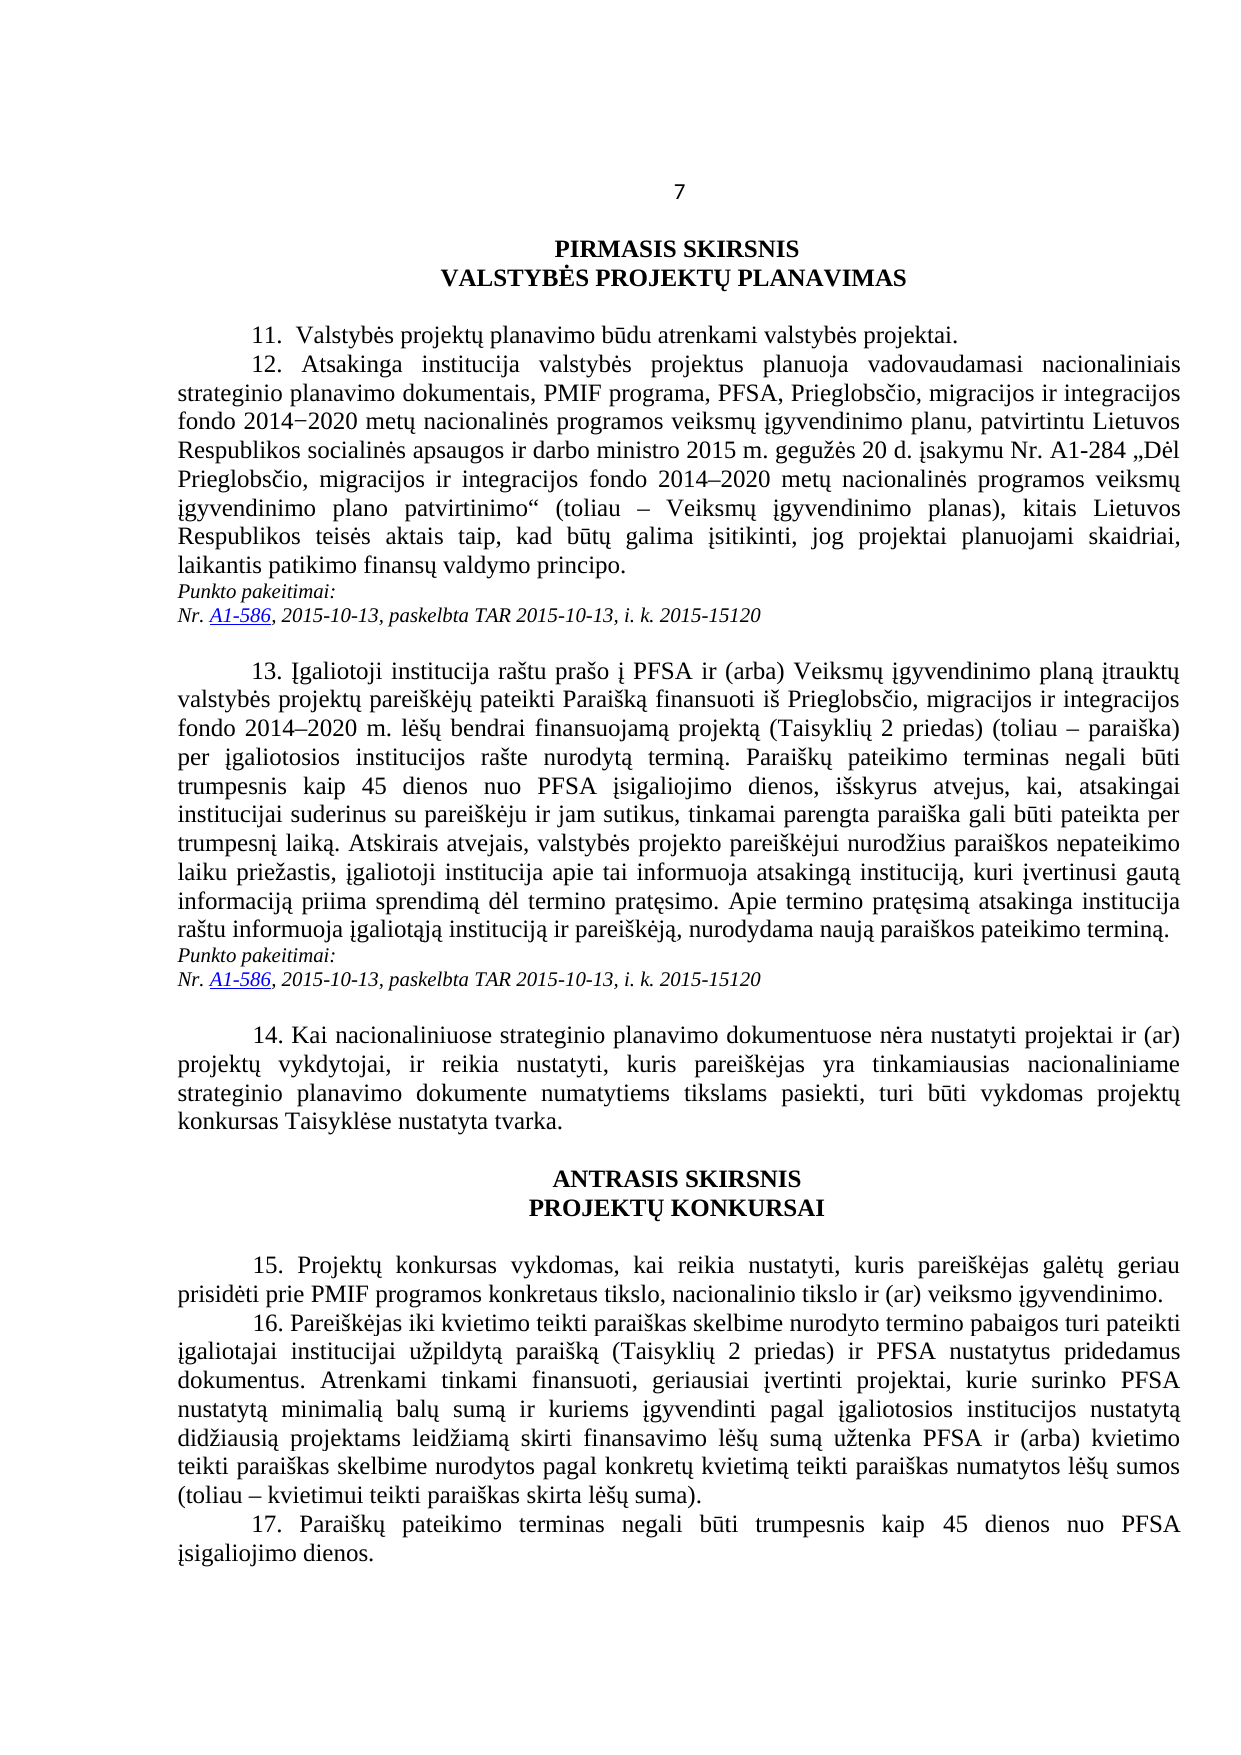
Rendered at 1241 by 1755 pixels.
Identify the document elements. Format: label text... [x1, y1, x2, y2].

text 15. Projektų konkursas vykdomas, kai reikia nustatyti, kuris pareiškėjas galėtų geriau prisidėti prie PMIF programos konkretaus tikslo, nacionalinio tikslo ir (ar) veiksmo įgyvendinimo. [177, 1250, 1181, 1308]
text 16. Pareiškėjas iki kvietimo teikti paraiškas skelbime nurodyto termino pabaigos turi pateikti įgaliotajai institucijai užpildytą paraišką (Taisyklių 2 priedas) ir PFSA nustatytus pridedamus dokumentus. Atrenkami tinkami finansuoti, geriausiai įvertinti projektai, kurie surinko PFSA nustatytą minimalią balų sumą ir kuriems įgyvendinti pagal įgaliotosios institucijos nustatytą didžiausią projektams leidžiamą skirti finansavimo lėšų sumą užtenka PFSA ir (arba) kvietimo teikti paraiškas skelbime nurodytos pagal konkretų kvietimą teikti paraiškas numatytos lėšų sumos (toliau – kvietimui teikti paraiškas skirta lėšų suma). [177, 1308, 1181, 1509]
text VALSTYBĖS PROJEKTŲ PLANAVIMAS [177, 263, 1176, 291]
text Punkto pakeitimai: [177, 579, 1181, 603]
text 13. Įgaliotoji institucija raštu prašo į PFSA ir (arba) Veiksmų įgyvendinimo planą įtrauktų valstybės projektų pareiškėjų pateikti Paraišką finansuoti iš Prieglobsčio, migracijos ir integracijos fondo 2014–2020 m. lėšų bendrai finansuojamą projektą (Taisyklių 2 priedas) (toliau – paraiška) per įgaliotosios institucijos rašte nurodytą terminą. Paraiškų pateikimo terminas negali būti trumpesnis kaip 45 dienos nuo PFSA įsigaliojimo dienos, išskyrus atvejus, kai, atsakingai institucijai suderinus su pareiškėju ir jam sutikus, tinkamai parengta paraiška gali būti pateikta per trumpesnį laiką. Atskirais atvejais, valstybės projekto pareiškėjui nurodžius paraiškos nepateikimo laiku priežastis, įgaliotoji institucija apie tai informuoja atsakingą instituciją, kuri įvertinusi gautą informaciją priima sprendimą dėl termino pratęsimo. Apie termino pratęsimą atsakinga institucija raštu informuoja įgaliotąją instituciją ir pareiškėją, nurodydama naują paraiškos pateikimo terminą. [177, 656, 1181, 943]
text 12. Atsakinga institucija valstybės projektus planuoja vadovaudamasi nacionaliniais strateginio planavimo dokumentais, PMIF programa, PFSA, Prieglobsčio, migracijos ir integracijos fondo 2014−2020 metų nacionalinės programos veiksmų įgyvendinimo planu, patvirtintu Lietuvos Respublikos socialinės apsaugos ir darbo ministro 2015 m. gegužės 20 d. įsakymu Nr. A1-284 „Dėl Prieglobsčio, migracijos ir integracijos fondo 2014–2020 metų nacionalinės programos veiksmų įgyvendinimo plano patvirtinimo“ (toliau – Veiksmų įgyvendinimo planas), kitais Lietuvos Respublikos teisės aktais taip, kad būtų galima įsitikinti, jog projektai planuojami skaidriai, laikantis patikimo finansų valdymo principo. [177, 349, 1181, 579]
text Nr. A1-586, 2015-10-13, paskelbta TAR 2015-10-13, i. k. 2015-15120 [177, 603, 1181, 627]
text Punkto pakeitimai: [177, 943, 1181, 967]
text PIRMASIS SKIRSNIS [177, 234, 1176, 263]
text PROJEKTŲ KONKURSAI [177, 1193, 1176, 1221]
text 17. Paraiškų pateikimo terminas negali būti trumpesnis kaip 45 dienos nuo PFSA įsigaliojimo dienos. [177, 1509, 1181, 1566]
text ANTRASIS SKIRSNIS [177, 1164, 1176, 1193]
text 14. Kai nacionaliniuose strateginio planavimo dokumentuose nėra nustatyti projektai ir (ar) projektų vykdytojai, ir reikia nustatyti, kuris pareiškėjas yra tinkamiausias nacionaliniame strateginio planavimo dokumente numatytiems tikslams pasiekti, turi būti vykdomas projektų konkursas Taisyklėse nustatyta tvarka. [177, 1020, 1181, 1135]
text Nr. A1-586, 2015-10-13, paskelbta TAR 2015-10-13, i. k. 2015-15120 [177, 967, 1181, 991]
text 11. Valstybės projektų planavimo būdu atrenkami valstybės projektai. [177, 320, 1181, 349]
